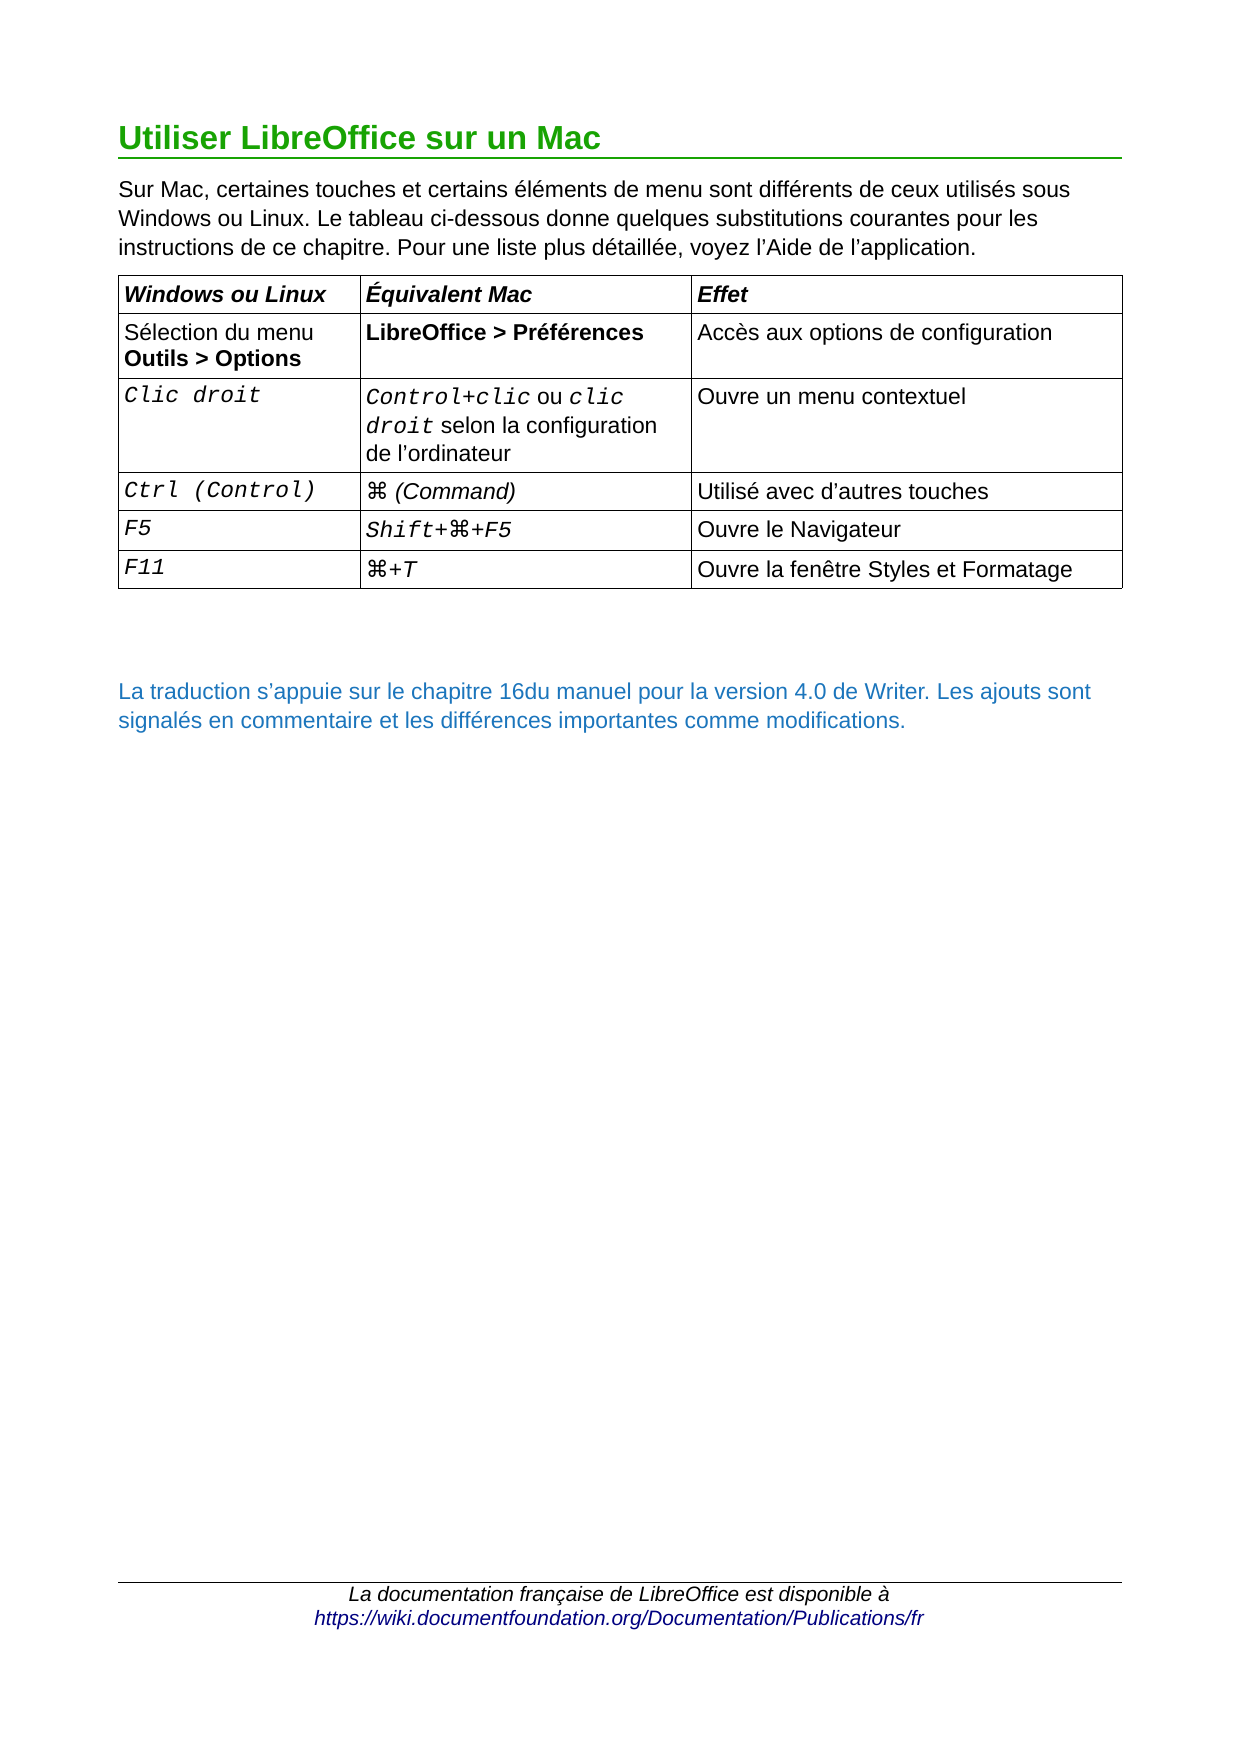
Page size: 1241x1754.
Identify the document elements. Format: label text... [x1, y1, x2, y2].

table_cell Ctrl (Control) [119, 473, 360, 510]
table_cell Clic droit [119, 379, 360, 472]
table_header Windows ou Linux [119, 276, 360, 313]
table_cell Ouvre un menu contextuel [692, 379, 1122, 472]
table_header Effet [692, 276, 1122, 313]
subtitle Utiliser LibreOffice sur un Mac [118, 118, 1122, 157]
text Sur Mac, certaines touches et certains éléments de menu sont différents de ceux utilisés sous Windows ou Linux. Le tableau ci-dessous donne quelques substitutions courantes pour les instructions de ce chapitre. Pour une liste plus détaillée, voyez l’Aide de l’application. [118, 173, 1122, 261]
table_cell Ouvre la fenêtre Styles et Formatage [692, 551, 1122, 588]
table_cell Ouvre le Navigateur [692, 511, 1122, 550]
table_cell F11 [119, 551, 360, 588]
table_cell Utilisé avec d’autres touches [692, 473, 1122, 510]
table_cell Control+clic ou clic droit selon la configuration de l’ordinateur [361, 379, 691, 472]
table_cell ⌘ (Command) [361, 473, 691, 510]
table_cell Shift+⌘+F5 [361, 511, 691, 550]
table_cell F5 [119, 511, 360, 550]
table_header Équivalent Mac [361, 276, 691, 313]
table_cell Accès aux options de configuration [692, 314, 1122, 377]
text La traduction s’appuie sur le chapitre 16du manuel pour la version 4.0 de Writer. Les ajouts sont signalés en commentaire et les différences importantes comme modifications. [118, 675, 1122, 734]
table_cell LibreOffice > Préférences [361, 314, 691, 377]
table_cell Sélection du menu Outils > Options [119, 314, 360, 377]
table_cell ⌘+T [361, 551, 691, 588]
